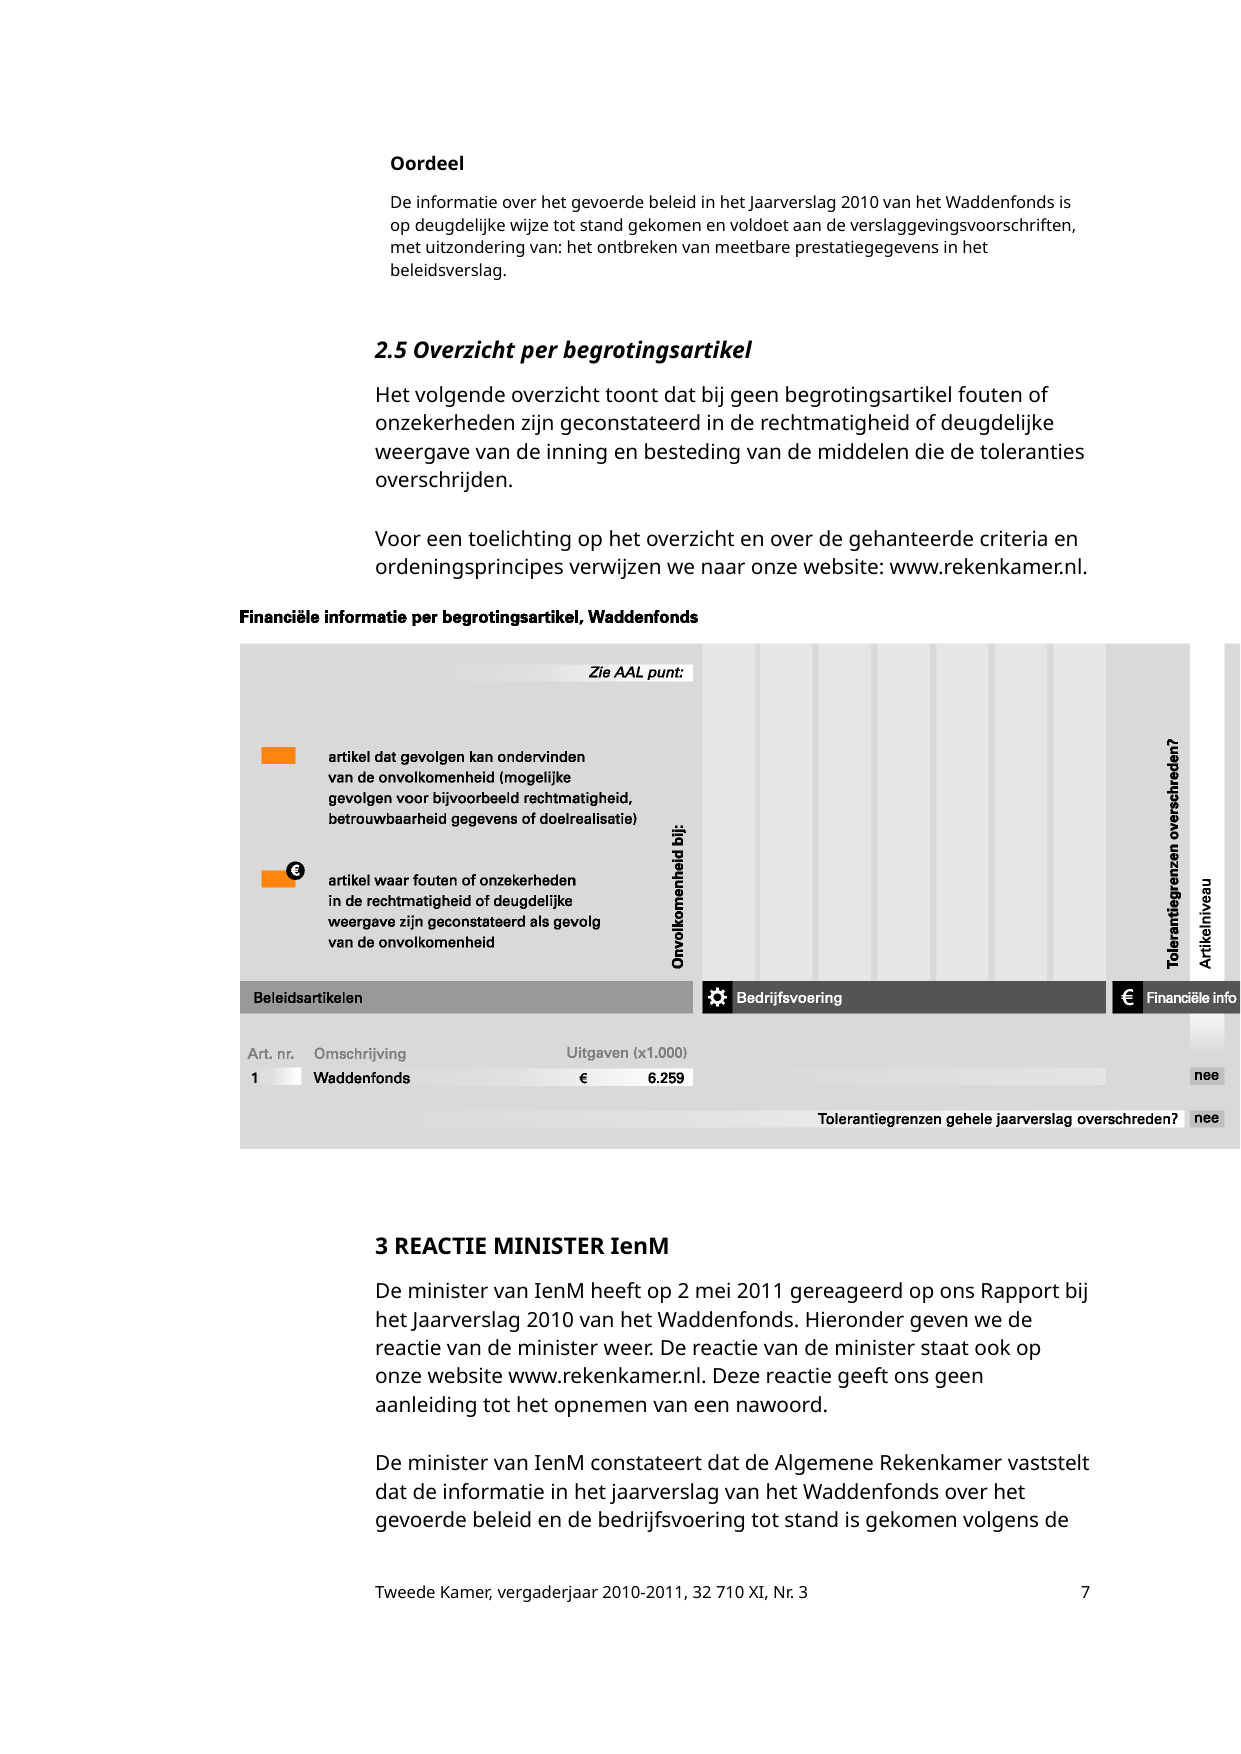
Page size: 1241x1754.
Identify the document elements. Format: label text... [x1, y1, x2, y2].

picture [240, 610, 1241, 1149]
subtitle Oordeel [390, 150, 1087, 176]
text De minister van IenM constateert dat de Algemene Rekenkamer vaststelt dat de informatie in het jaarverslag van het Waddenfonds over het gevoerde beleid en de bedrijfsvoering tot stand is gekomen volgens de [375, 1448, 1090, 1534]
text Voor een toelichting op het overzicht en over de gehanteerde criteria en ordeningsprincipes verwijzen we naar onze website: www.rekenkamer.nl. [375, 524, 1090, 581]
subtitle 2.5 Overzicht per begrotingsartikel [375, 334, 1090, 365]
text De informatie over het gevoerde beleid in het Jaarverslag 2010 van het Waddenfonds is op deugdelijke wijze tot stand gekomen en voldoet aan de verslaggevingsvoorschriften, met uitzondering van: het ontbreken van meetbare prestatiegegevens in het beleidsverslag. [390, 191, 1087, 281]
subtitle 3 REACTIE MINISTER IenM [375, 1230, 1090, 1261]
text De minister van IenM heeft op 2 mei 2011 gereageerd op ons Rapport bij het Jaarverslag 2010 van het Waddenfonds. Hieronder geven we de reactie van de minister weer. De reactie van de minister staat ook op onze website www.rekenkamer.nl. Deze reactie geeft ons geen aanleiding tot het opnemen van een nawoord. [375, 1276, 1090, 1418]
text Het volgende overzicht toont dat bij geen begrotingsartikel fouten of onzekerheden zijn geconstateerd in de rechtmatigheid of deugdelijke weergave van de inning en besteding van de middelen die de toleranties overschrijden. [375, 380, 1090, 494]
